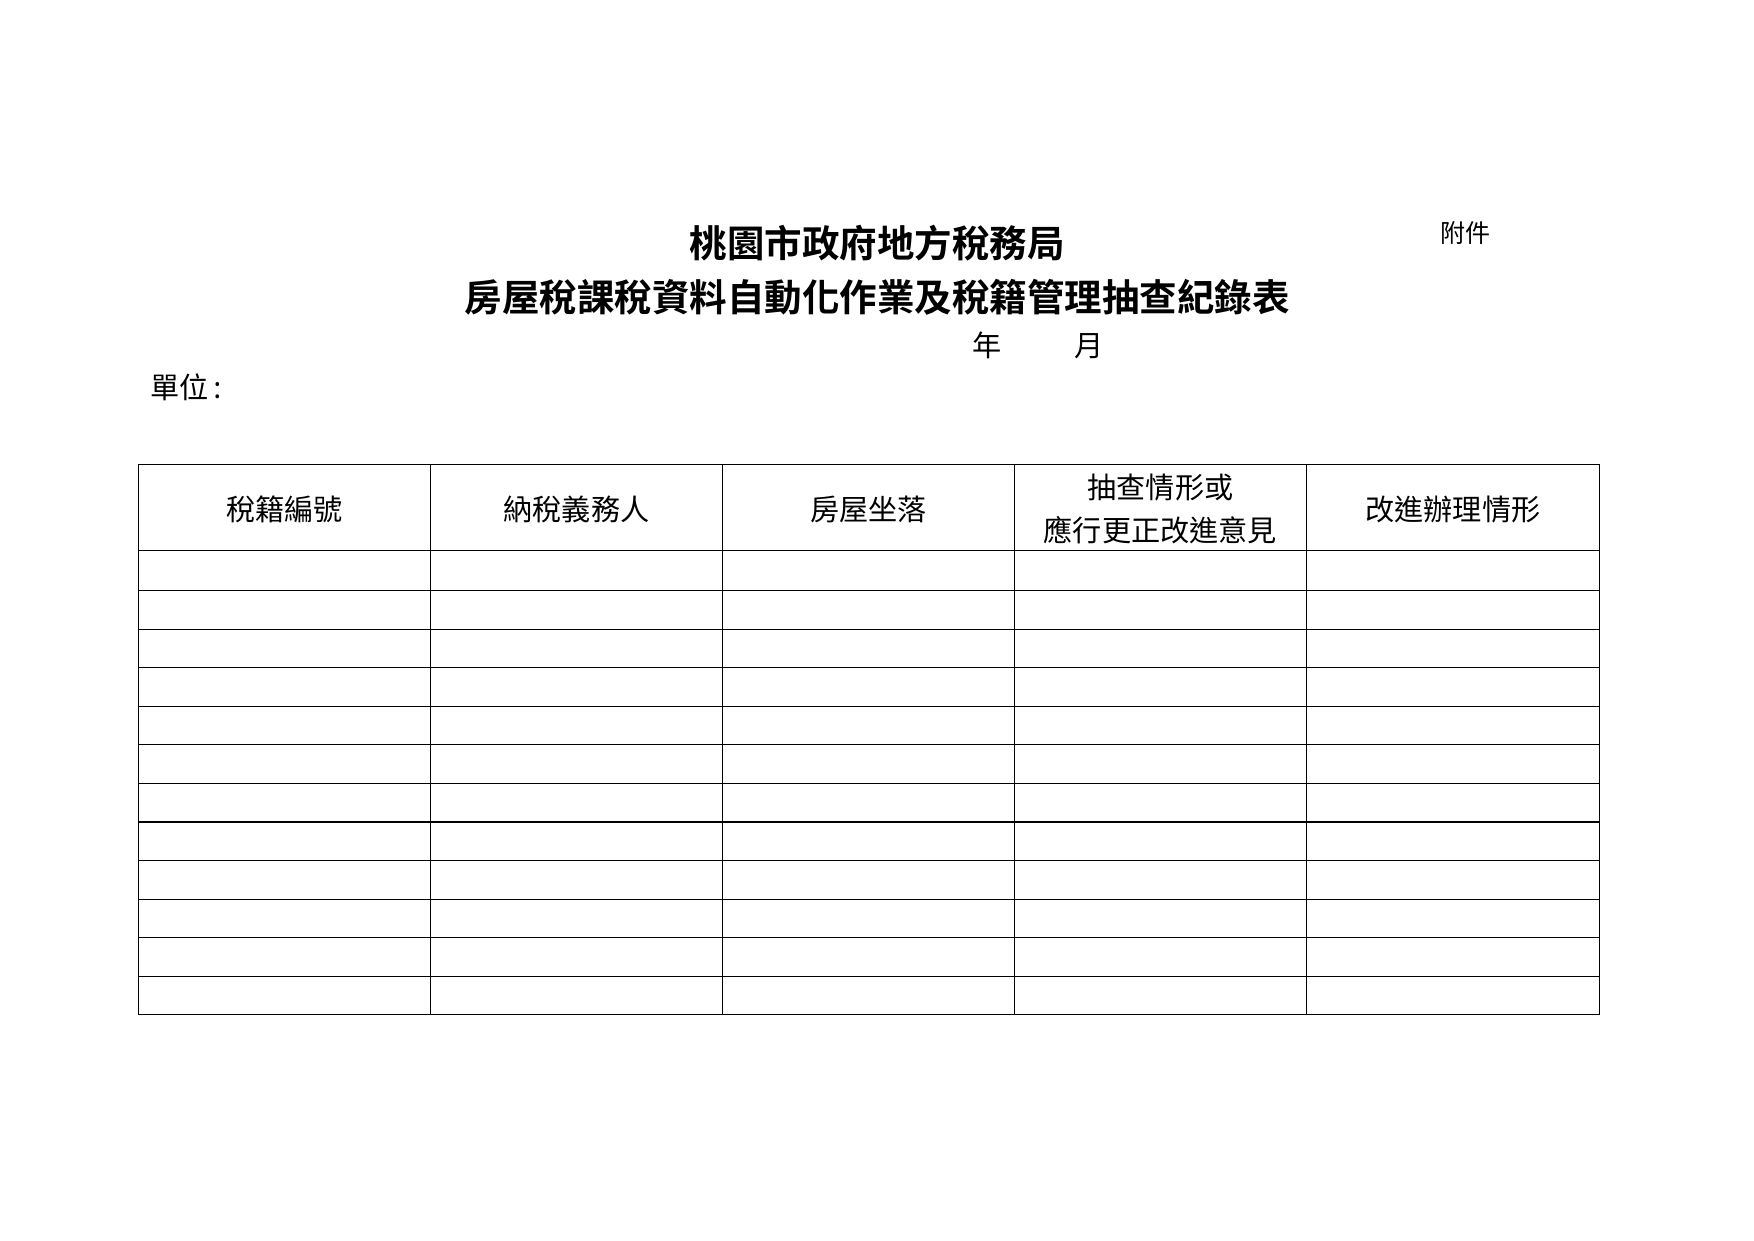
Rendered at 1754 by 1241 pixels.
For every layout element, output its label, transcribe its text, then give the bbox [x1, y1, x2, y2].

table_cell [139, 630, 430, 667]
table_cell [431, 668, 722, 706]
table_cell [723, 551, 1014, 590]
table_cell [431, 938, 722, 976]
table_cell [1307, 977, 1599, 1014]
text 房屋稅課稅資料自動化作業及稅籍管理抽查紀錄表 [150, 268, 1604, 322]
table_cell [723, 784, 1014, 821]
table_header 稅籍編號 [139, 465, 430, 549]
table_cell [723, 745, 1014, 783]
table_cell [139, 551, 430, 590]
table_header 改進辦理情形 [1307, 465, 1599, 549]
table_cell [1015, 551, 1306, 590]
table_cell [1307, 630, 1599, 667]
table_cell [139, 900, 430, 937]
table_cell [431, 591, 722, 629]
table_cell [1015, 784, 1306, 821]
table_cell [1015, 707, 1306, 744]
table_header 房屋坐落 [723, 465, 1014, 549]
table_cell [723, 668, 1014, 706]
table_cell [139, 707, 430, 744]
table_cell [1015, 745, 1306, 783]
table_cell [723, 861, 1014, 898]
table_cell [139, 977, 430, 1014]
table_cell [139, 668, 430, 706]
table_cell [1307, 551, 1599, 590]
text 桃園市政府地方稅務局 [150, 206, 1604, 289]
table_cell [1015, 630, 1306, 667]
table_cell [723, 591, 1014, 629]
table_cell [431, 977, 722, 1014]
table_cell [139, 823, 430, 860]
table_cell [139, 784, 430, 821]
table_cell [139, 861, 430, 898]
table_cell [723, 938, 1014, 976]
table_cell [431, 551, 722, 590]
table_cell [1307, 938, 1599, 976]
table_cell [723, 977, 1014, 1014]
table_cell [723, 900, 1014, 937]
table_cell [431, 900, 722, 937]
table_cell [431, 784, 722, 821]
table_cell [1307, 823, 1599, 860]
text 年 月 單位: [150, 322, 1604, 407]
table_cell [139, 591, 430, 629]
table_cell [1015, 591, 1306, 629]
table_cell [1307, 591, 1599, 629]
table_cell [139, 745, 430, 783]
table_cell [723, 630, 1014, 667]
table_cell [431, 745, 722, 783]
table_cell [431, 707, 722, 744]
table_cell [431, 630, 722, 667]
table_cell [1015, 977, 1306, 1014]
table_cell [1307, 900, 1599, 937]
table_cell [431, 823, 722, 860]
table_cell [431, 861, 722, 898]
table_cell [1307, 861, 1599, 898]
table_cell [1307, 707, 1599, 744]
table_header 抽查情形或 應行更正改進意見 [1015, 465, 1306, 549]
table_cell [1307, 668, 1599, 706]
table_cell [723, 823, 1014, 860]
table_cell [1015, 861, 1306, 898]
table_header 納稅義務人 [431, 465, 722, 549]
table_cell [1015, 900, 1306, 937]
text 附件 [1440, 214, 1560, 250]
table_cell [723, 707, 1014, 744]
table_cell [139, 938, 430, 976]
table_cell [1307, 745, 1599, 783]
table_cell [1015, 938, 1306, 976]
table_cell [1015, 823, 1306, 860]
table_cell [1307, 784, 1599, 821]
table_cell [1015, 668, 1306, 706]
